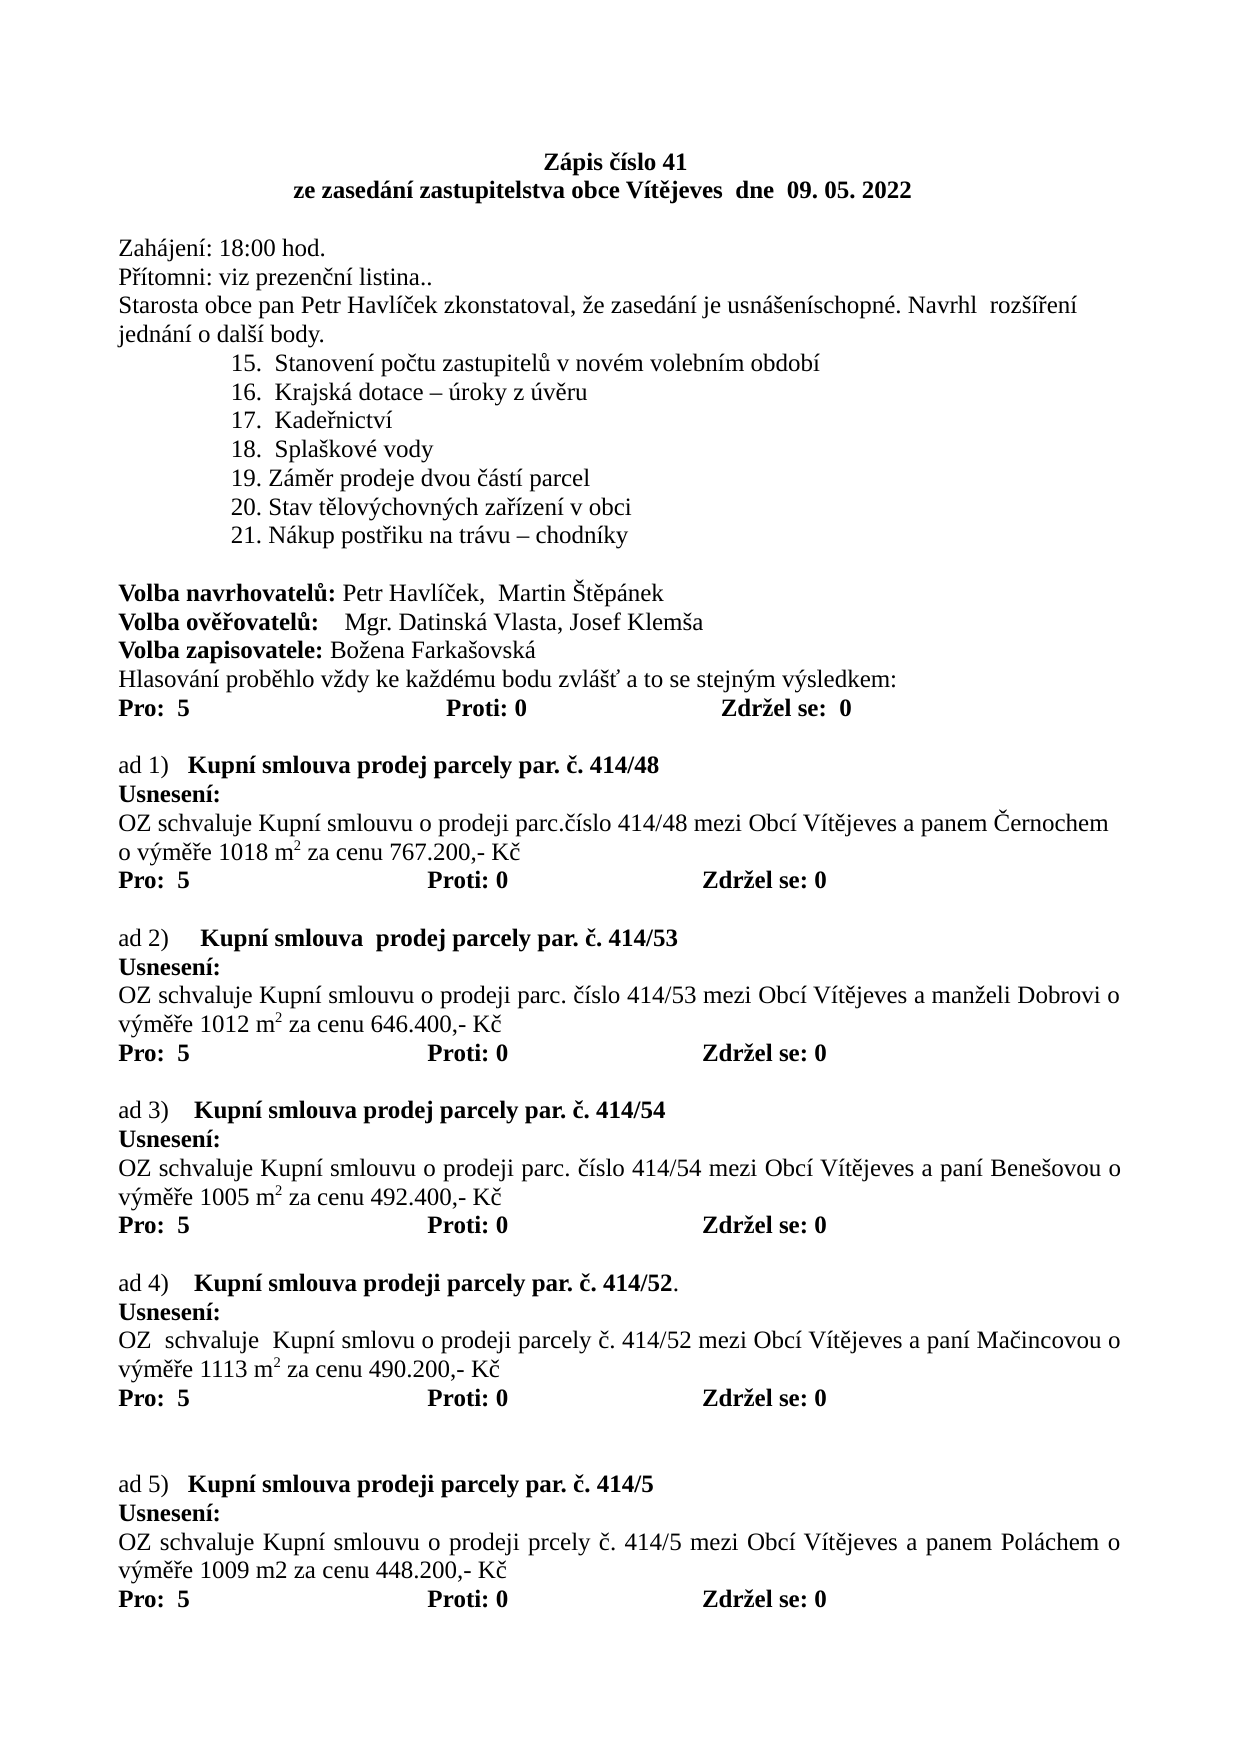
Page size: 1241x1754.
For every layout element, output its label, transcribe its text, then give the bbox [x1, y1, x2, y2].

text Usnesení: [118, 952, 1122, 981]
text Hlasování proběhlo vždy ke každému bodu zvlášť a to se stejným výsledkem: [118, 664, 1122, 693]
text OZ schvaluje Kupní smlouvu o prodeji parc.číslo 414/48 mezi Obcí Vítějeves a panem Černochem [118, 808, 1122, 837]
text Pro: 5 Proti: 0 Zdržel se: 0 [118, 866, 1122, 894]
text ad 4) Kupní smlouva prodeji parcely par. č. 414/52. [118, 1268, 1122, 1297]
text ad 2) Kupní smlouva prodej parcely par. č. 414/53 [118, 923, 1122, 952]
list Splaškové vody [231, 434, 1122, 463]
text Pro: 5 Proti: 0 Zdržel se: 0 [118, 1584, 1122, 1613]
text ad 1) Kupní smlouva prodej parcely par. č. 414/48 [118, 751, 1122, 779]
text Starosta obce pan Petr Havlíček zkonstatoval, že zasedání je usnášeníschopné. Navrhl rozšíření jednání o další body. [118, 291, 1122, 348]
text Usnesení: [118, 779, 1122, 808]
list Záměr prodeje dvou částí parcel [231, 463, 1122, 492]
text Usnesení: [118, 1297, 1122, 1326]
text Volba navrhovatelů: Petr Havlíček, Martin Štěpánek [118, 578, 1122, 607]
text Pro: 5 Proti: 0 Zdržel se: 0 [118, 1383, 1122, 1412]
list Krajská dotace – úroky z úvěru [231, 377, 1122, 406]
list Stav tělovýchovných zařízení v obci [231, 492, 1122, 521]
text Usnesení: [118, 1498, 1122, 1527]
text Volba zapisovatele: Božena Farkašovská [118, 636, 1122, 664]
text OZ schvaluje Kupní smlouvu o prodeji prcely č. 414/5 mezi Obcí Vítějeves a panem Poláchem o výměře 1009 m2 za cenu 448.200,- Kč [118, 1527, 1122, 1584]
text OZ schvaluje Kupní smlouvu o prodeji parc. číslo 414/53 mezi Obcí Vítějeves a manželi Dobrovi o výměře 1012 m2 za cenu 646.400,- Kč [118, 981, 1122, 1038]
text Zápis číslo 41 [118, 147, 1122, 176]
text ad 5) Kupní smlouva prodeji parcely par. č. 414/5 [118, 1469, 1122, 1498]
text Usnesení: [118, 1124, 1122, 1153]
list Kadeřnictví [231, 406, 1122, 434]
text Pro: 5 Proti: 0 Zdržel se: 0 [118, 693, 1122, 722]
text Zahájení: 18:00 hod. [118, 233, 1122, 262]
text ze zasedání zastupitelstva obce Vítějeves dne 09. 05. 2022 [118, 176, 1122, 204]
text OZ schvaluje Kupní smlouvu o prodeji parc. číslo 414/54 mezi Obcí Vítějeves a paní Benešovou o výměře 1005 m2 za cenu 492.400,- Kč [118, 1153, 1122, 1211]
list Stanovení počtu zastupitelů v novém volebním období [231, 348, 1122, 377]
text Přítomni: viz prezenční listina.. [118, 262, 1122, 291]
text Pro: 5 Proti: 0 Zdržel se: 0 [118, 1038, 1122, 1067]
text OZ schvaluje Kupní smlovu o prodeji parcely č. 414/52 mezi Obcí Vítějeves a paní Mačincovou o výměře 1113 m2 za cenu 490.200,- Kč [118, 1326, 1122, 1383]
text o výměře 1018 m2 za cenu 767.200,- Kč [118, 837, 1122, 866]
text ad 3) Kupní smlouva prodej parcely par. č. 414/54 [118, 1096, 1122, 1124]
text Pro: 5 Proti: 0 Zdržel se: 0 [118, 1211, 1122, 1239]
text Volba ověřovatelů: Mgr. Datinská Vlasta, Josef Klemša [118, 607, 1122, 636]
list Nákup postřiku na trávu – chodníky [231, 521, 1122, 549]
